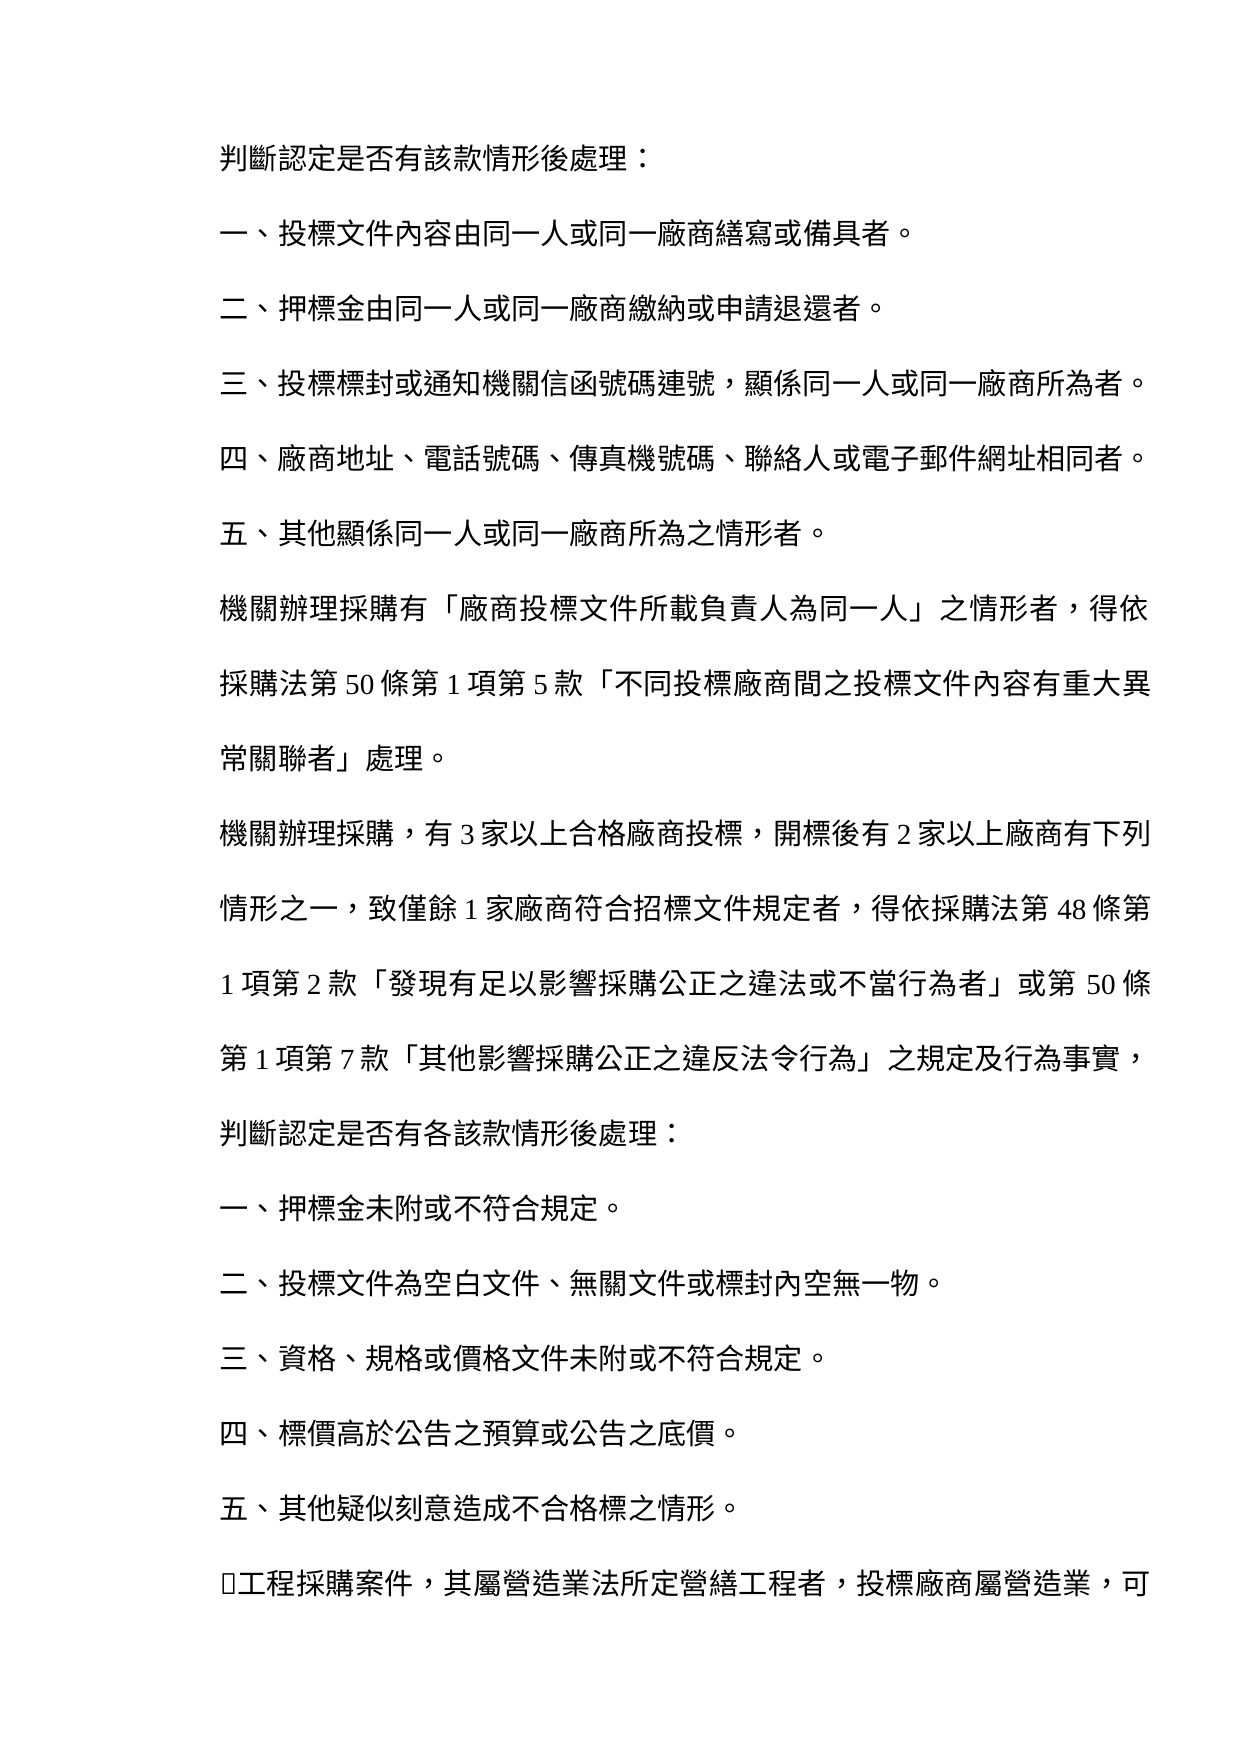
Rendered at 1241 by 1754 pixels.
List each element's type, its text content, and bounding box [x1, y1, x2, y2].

text 一、投標文件內容由同一人或同一廠商繕寫或備具者。 [219, 194, 1152, 269]
text 一、押標金未附或不符合規定。 [219, 1169, 1152, 1244]
text 二、押標金由同一人或同一廠商繳納或申請退還者。 [219, 269, 1152, 344]
text 機關辦理採購，有3家以上合格廠商投標，開標後有2家以上廠商有下列情形之一，致僅餘1家廠商符合招標文件規定者，得依採購法第48條第1項第2款「發現有足以影響採購公正之違法或不當行為者」或第50條第1項第7款「其他影響採購公正之違反法令行為」之規定及行為事實，判斷認定是否有各該款情形後處理： [219, 794, 1152, 1169]
text 判斷認定是否有該款情形後處理： [219, 119, 1152, 194]
text 機關辦理採購有「廠商投標文件所載負責人為同一人」之情形者，得依採購法第50條第1項第5款「不同投標廠商間之投標文件內容有重大異常關聯者」處理。 [219, 569, 1152, 794]
text 五、其他疑似刻意造成不合格標之情形。 [219, 1469, 1152, 1544]
text 五、其他顯係同一人或同一廠商所為之情形者。 [219, 494, 1152, 569]
text 三、資格、規格或價格文件未附或不符合規定。 [219, 1319, 1152, 1394]
text 工程採購案件，其屬營造業法所定營繕工程者，投標廠商屬營造業，可 [219, 1544, 1152, 1619]
text 二、投標文件為空白文件、無關文件或標封內空無一物。 [219, 1244, 1152, 1319]
text 四、標價高於公告之預算或公告之底價。 [219, 1394, 1152, 1469]
text 四、廠商地址、電話號碼、傳真機號碼、聯絡人或電子郵件網址相同者。 [219, 419, 1152, 494]
text 三、投標標封或通知機關信函號碼連號，顯係同一人或同一廠商所為者。 [219, 344, 1152, 419]
